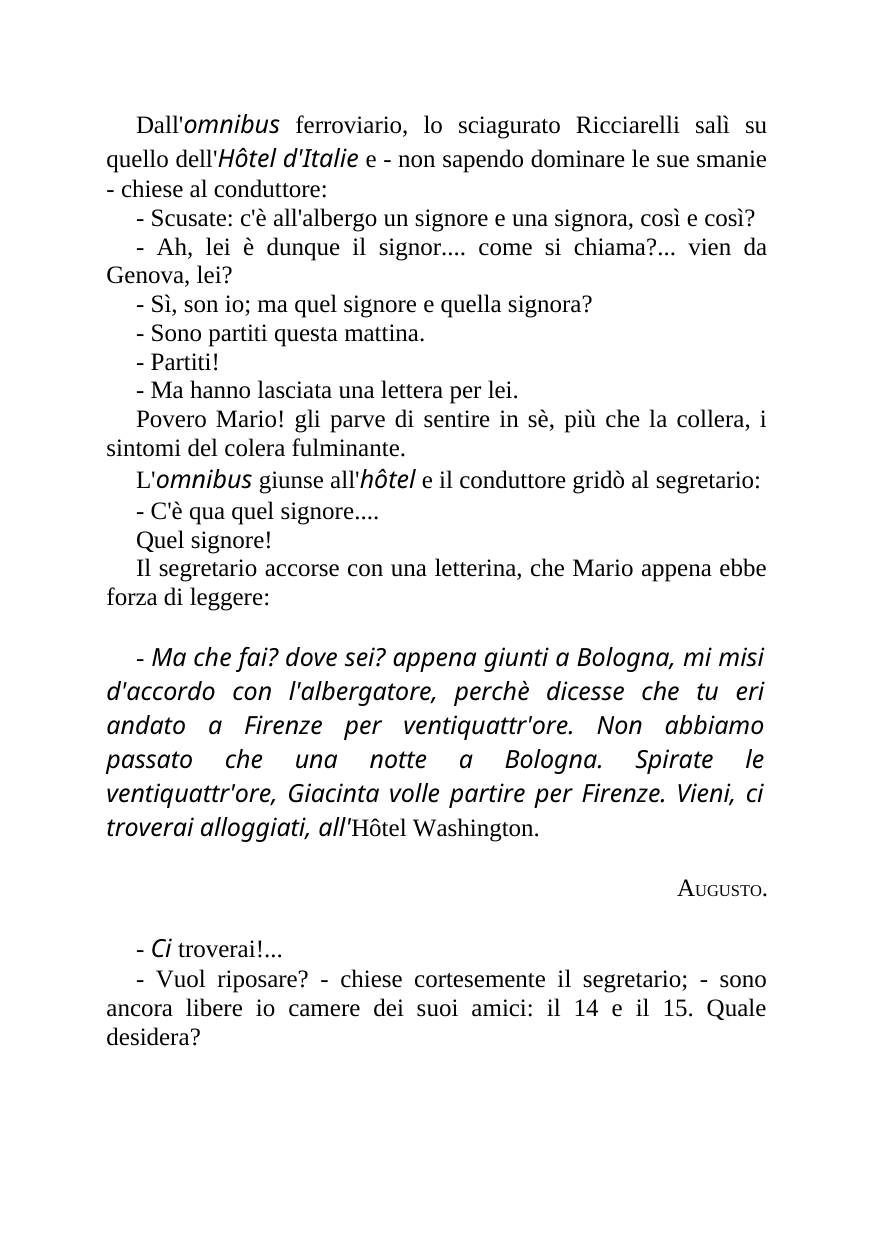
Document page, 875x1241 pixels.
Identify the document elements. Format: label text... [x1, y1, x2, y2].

text - Scusate: c'è all'albergo un signore e una signora, così e così? [106, 203, 768, 232]
text Povero Mario! gli parve di sentire in sè, più che la collera, i sintomi del colera fulminante. [106, 404, 768, 462]
text Il segretario accorse con una letterina, che Mario appena ebbe forza di leggere: [106, 553, 768, 611]
text - Vuol riposare? - chiese cortesemente il segretario; - sono ancora libere io camere dei suoi amici: il 14 e il 15. Quale desidera? [106, 964, 768, 1051]
text - Partiti! [106, 347, 768, 376]
text - Sì, son io; ma quel signore e quella signora? [106, 289, 768, 318]
text - Ah, lei è dunque il signor.... come si chiama?... vien da Genova, lei? [106, 232, 768, 289]
text - Ci troverai!... [106, 930, 768, 964]
text - C'è qua quel signore.... [106, 496, 768, 525]
text Quel signore! [106, 525, 768, 553]
text Augusto. [106, 873, 768, 902]
text L'omnibus giunse all'hôtel e il conduttore gridò al segretario: [106, 462, 768, 496]
text - Ma che fai? dove sei? appena giunti a Bologna, mi misi d'accordo con l'albergatore, perchè dicesse che tu eri andato a Firenze per ventiquattr'ore. Non abbiamo passato che una notte a Bologna. Spirate le ventiquattr'ore, Giacinta volle partire per Firenze. Vieni, ci troverai alloggiati, all'Hôtel Washington. [106, 640, 768, 844]
text - Ma hanno lasciata una lettera per lei. [106, 376, 768, 404]
text Dall'omnibus ferroviario, lo sciagurato Ricciarelli salì su quello dell'Hôtel d'Italie e - non sapendo dominare le sue smanie - chiese al conduttore: [106, 106, 768, 203]
text - Sono partiti questa mattina. [106, 318, 768, 347]
